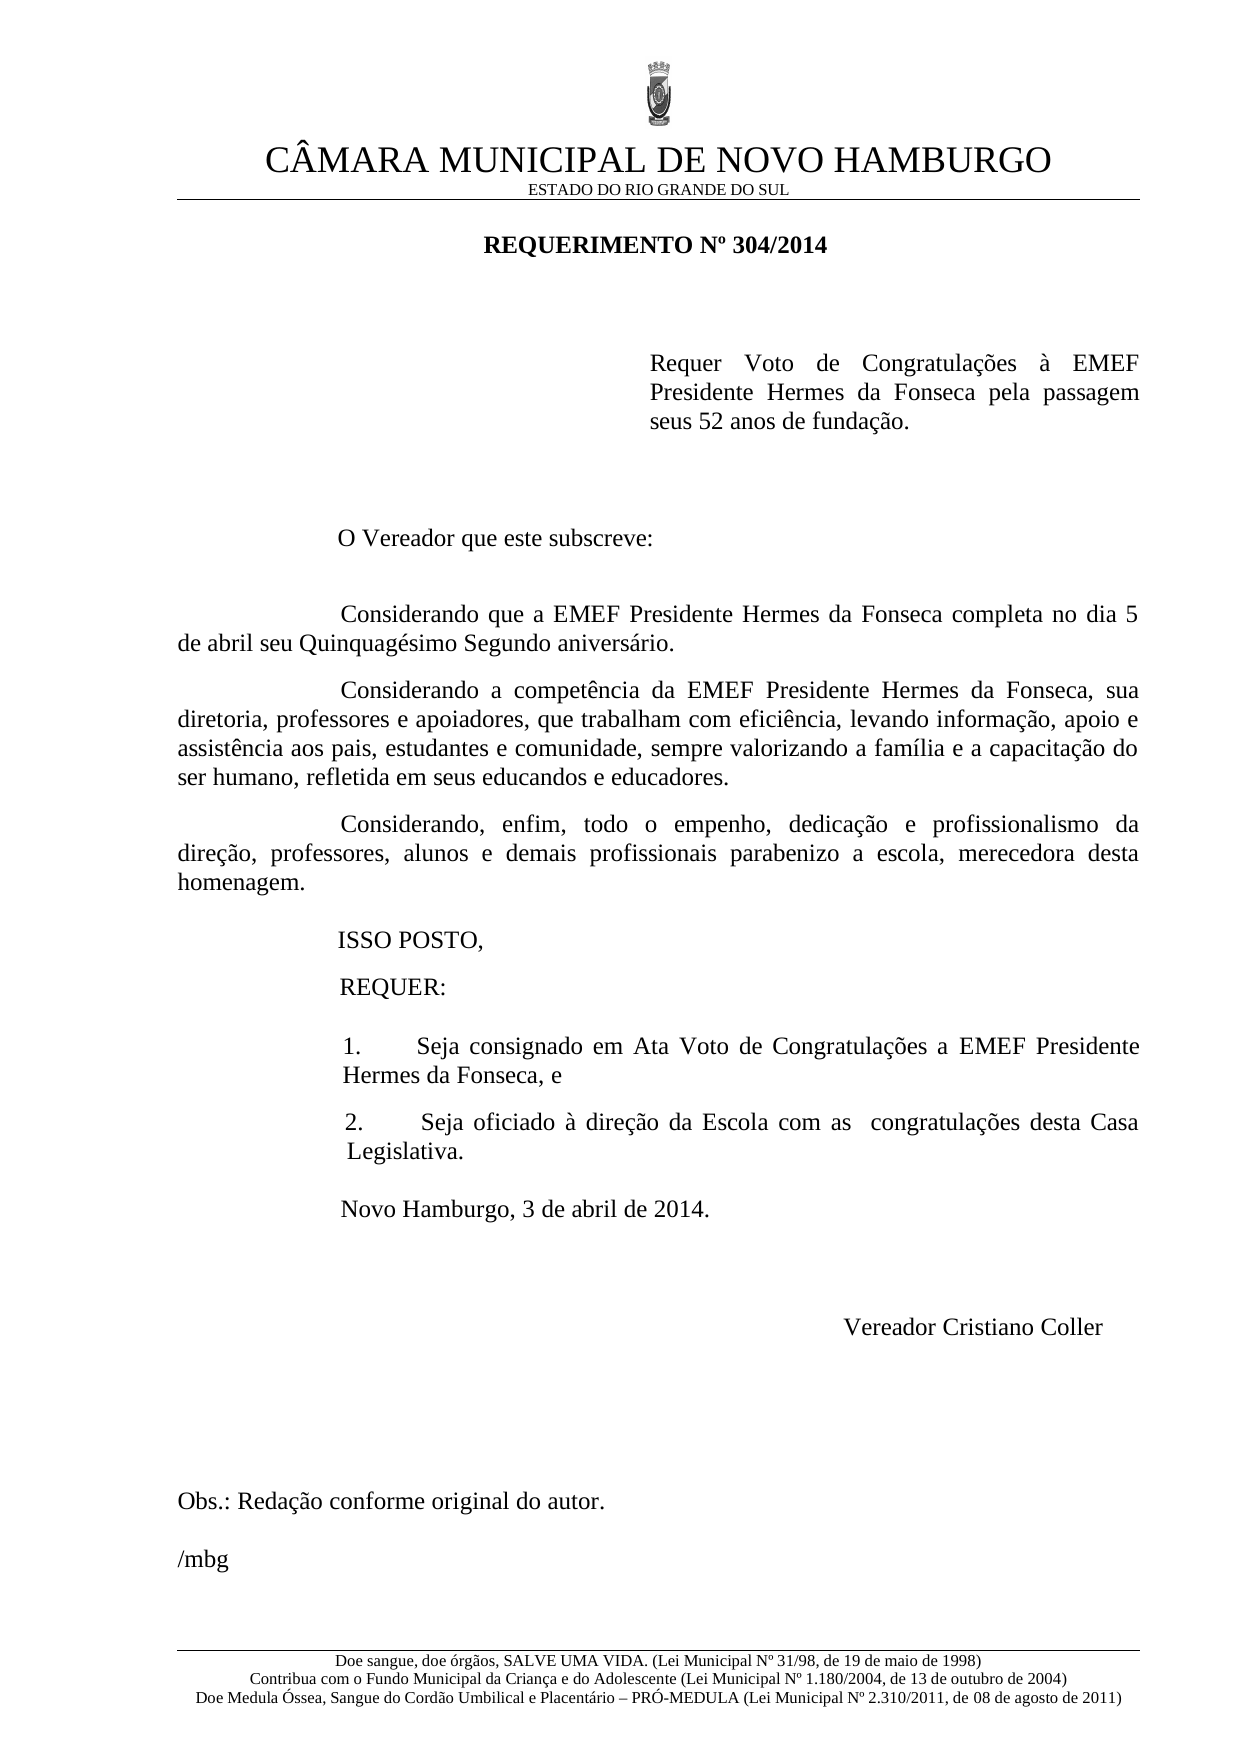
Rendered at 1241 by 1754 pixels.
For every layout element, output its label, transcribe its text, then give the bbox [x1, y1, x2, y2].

text ISSO POSTO, [177, 925, 1140, 954]
text 1. Seja consignado em Ata Voto de Congratulações a EMEF Presidente Hermes da Fonseca, e [342, 1031, 1140, 1089]
text O Vereador que este subscreve: [177, 523, 1140, 552]
text Obs.: Redação conforme original do autor. [177, 1486, 1140, 1515]
text Requer Voto de Congratulações à EMEF Presidente Hermes da Fonseca pela passagem seus 52 anos de fundação. [649, 347, 1140, 434]
text REQUER: [177, 972, 1140, 1001]
text Novo Hamburgo, 3 de abril de 2014. [177, 1194, 1140, 1223]
title REQUERIMENTO Nº 304/2014 [177, 230, 1140, 259]
text Considerando a competência da EMEF Presidente Hermes da Fonseca, sua diretoria, professores e apoiadores, que trabalham com eficiência, levando informação, apoio e assistência aos pais, estudantes e comunidade, sempre valorizando a família e a capacitação do ser humano, refletida em seus educandos e educadores. [177, 675, 1140, 791]
text Vereador Cristiano Coller [177, 1312, 1140, 1370]
text /mbg [177, 1544, 1140, 1573]
text 2. Seja oficiado à direção da Escola com as congratulações desta Casa Legislativa. [344, 1107, 1140, 1165]
text Considerando, enfim, todo o empenho, dedicação e profissionalismo da direção, professores, alunos e demais profissionais parabenizo a escola, merecedora desta homenagem. [177, 809, 1140, 896]
text Considerando que a EMEF Presidente Hermes da Fonseca completa no dia 5 de abril seu Quinquagésimo Segundo aniversário. [177, 599, 1140, 657]
